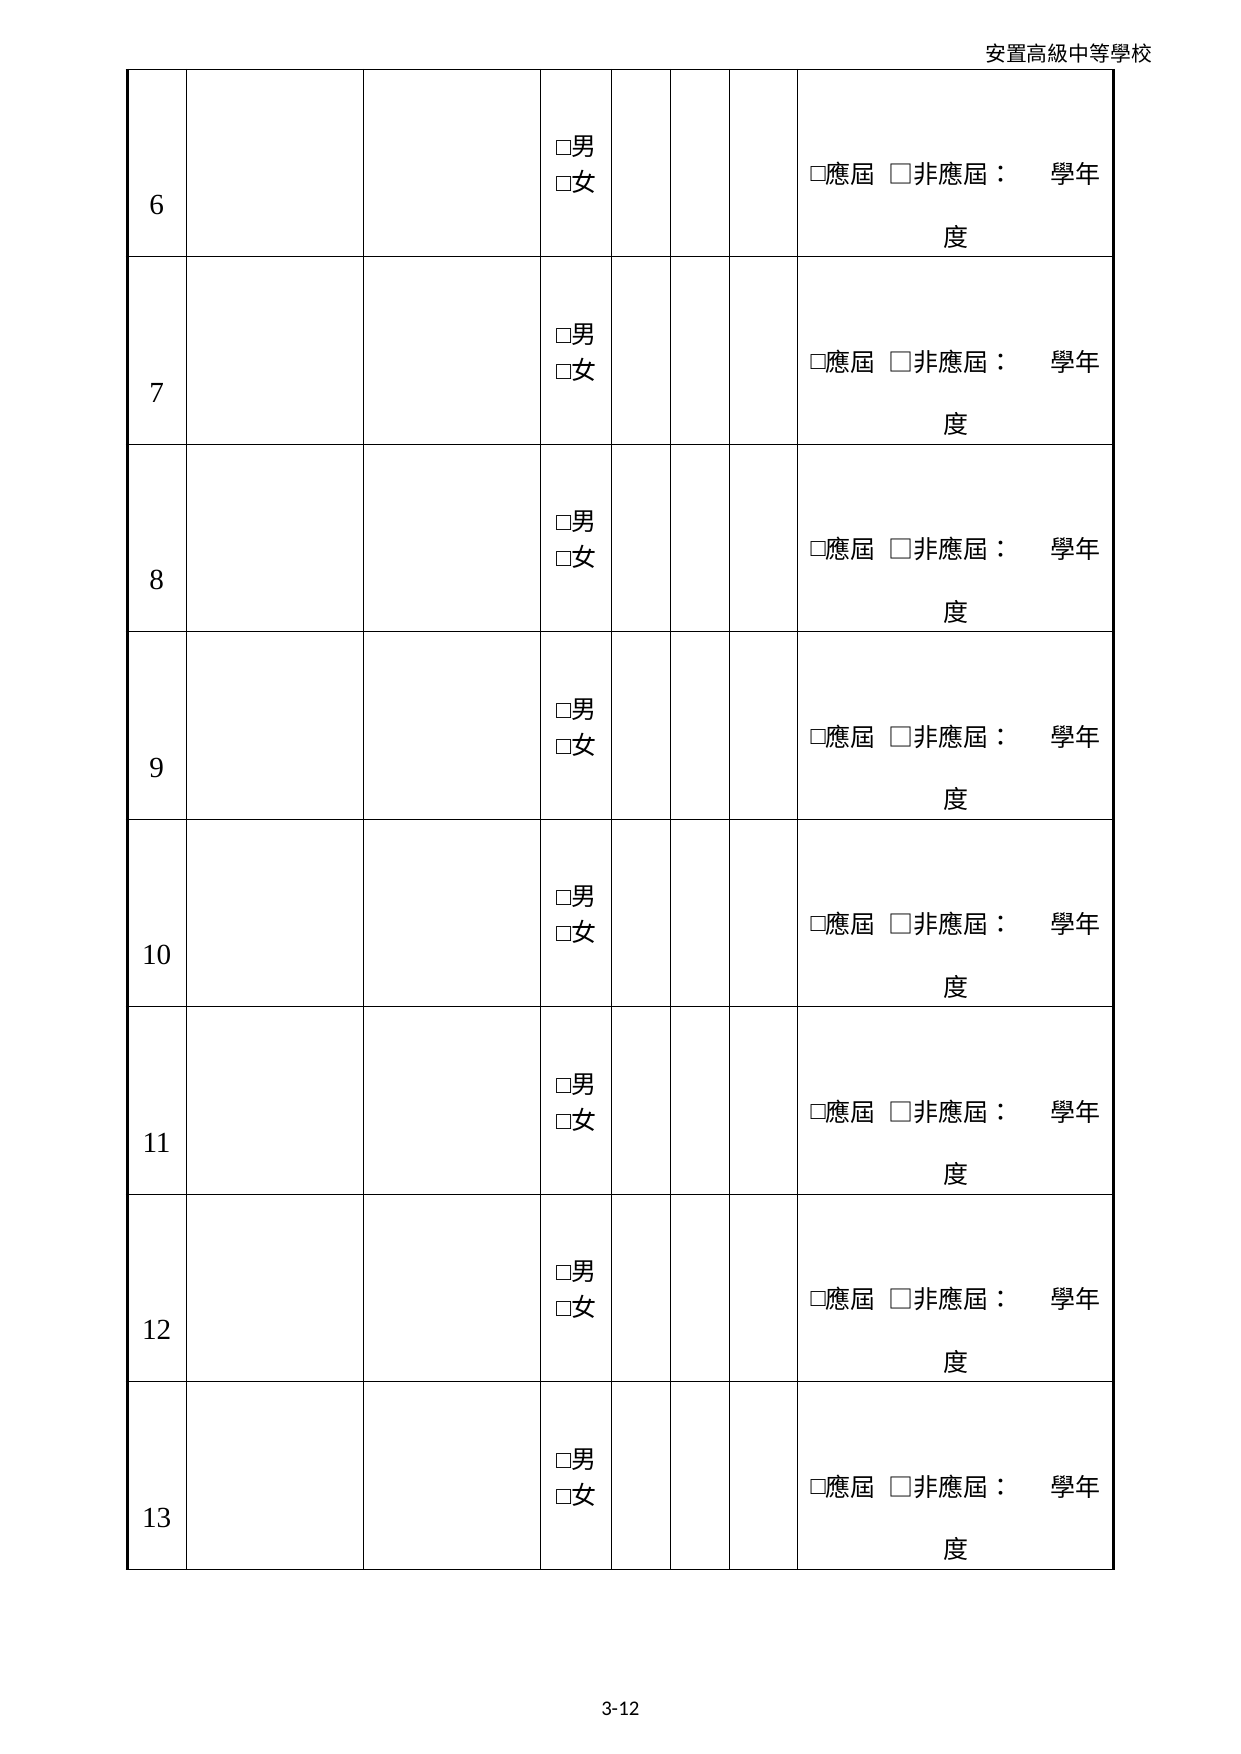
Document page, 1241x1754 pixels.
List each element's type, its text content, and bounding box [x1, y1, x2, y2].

table_cell □應屆 □非應屆： 學年度 [798, 70, 1112, 256]
table_cell [187, 70, 363, 256]
table_cell □男 □女 [541, 70, 611, 256]
table_cell □男 □女 [541, 632, 611, 819]
table_cell [187, 445, 363, 631]
table_cell [671, 1195, 729, 1381]
table_cell [364, 257, 540, 444]
table_cell □男 □女 [541, 445, 611, 631]
table_cell [364, 70, 540, 256]
table_cell 10 [129, 820, 186, 1006]
table_cell [730, 70, 797, 256]
table_cell [671, 445, 729, 631]
table_cell [612, 820, 670, 1006]
table_cell [612, 632, 670, 819]
table_cell □應屆 □非應屆： 學年度 [798, 257, 1112, 444]
table_cell [364, 1195, 540, 1381]
table_cell [364, 1007, 540, 1194]
table_cell [364, 820, 540, 1006]
table_cell □應屆 □非應屆： 學年度 [798, 820, 1112, 1006]
table_cell [671, 820, 729, 1006]
table_cell [671, 1382, 729, 1569]
table_cell [187, 820, 363, 1006]
table_cell [364, 1382, 540, 1569]
table_cell [612, 1195, 670, 1381]
table_cell [187, 1382, 363, 1569]
table_cell [730, 1007, 797, 1194]
table_cell 9 [129, 632, 186, 819]
table_cell [671, 1007, 729, 1194]
table_cell 7 [129, 257, 186, 444]
table_cell □男 □女 [541, 257, 611, 444]
table_cell □男 □女 [541, 1007, 611, 1194]
table_cell [612, 257, 670, 444]
table_cell [671, 70, 729, 256]
table_cell [187, 1007, 363, 1194]
table_cell [187, 632, 363, 819]
table_cell [187, 257, 363, 444]
table_cell [187, 1195, 363, 1381]
table_cell [612, 1382, 670, 1569]
table_cell 6 [129, 70, 186, 256]
table_cell □應屆 □非應屆： 學年度 [798, 1382, 1112, 1569]
table_cell 13 [129, 1382, 186, 1569]
table_cell [612, 445, 670, 631]
table_cell [364, 445, 540, 631]
table_cell [730, 257, 797, 444]
table_cell □應屆 □非應屆： 學年度 [798, 1195, 1112, 1381]
table_cell [730, 1382, 797, 1569]
table_cell 8 [129, 445, 186, 631]
table_cell □男 □女 [541, 1382, 611, 1569]
table_cell 11 [129, 1007, 186, 1194]
table_cell □男 □女 [541, 1195, 611, 1381]
table_cell 12 [129, 1195, 186, 1381]
table_cell [730, 1195, 797, 1381]
table_cell □應屆 □非應屆： 學年度 [798, 445, 1112, 631]
table_cell □應屆 □非應屆： 學年度 [798, 632, 1112, 819]
table_cell [730, 445, 797, 631]
table_cell [730, 632, 797, 819]
table_cell [612, 1007, 670, 1194]
table_cell [612, 70, 670, 256]
table_cell □男 □女 [541, 820, 611, 1006]
table_cell [730, 820, 797, 1006]
table_cell [364, 632, 540, 819]
table_cell [671, 257, 729, 444]
table_cell □應屆 □非應屆： 學年度 [798, 1007, 1112, 1194]
table_cell [671, 632, 729, 819]
